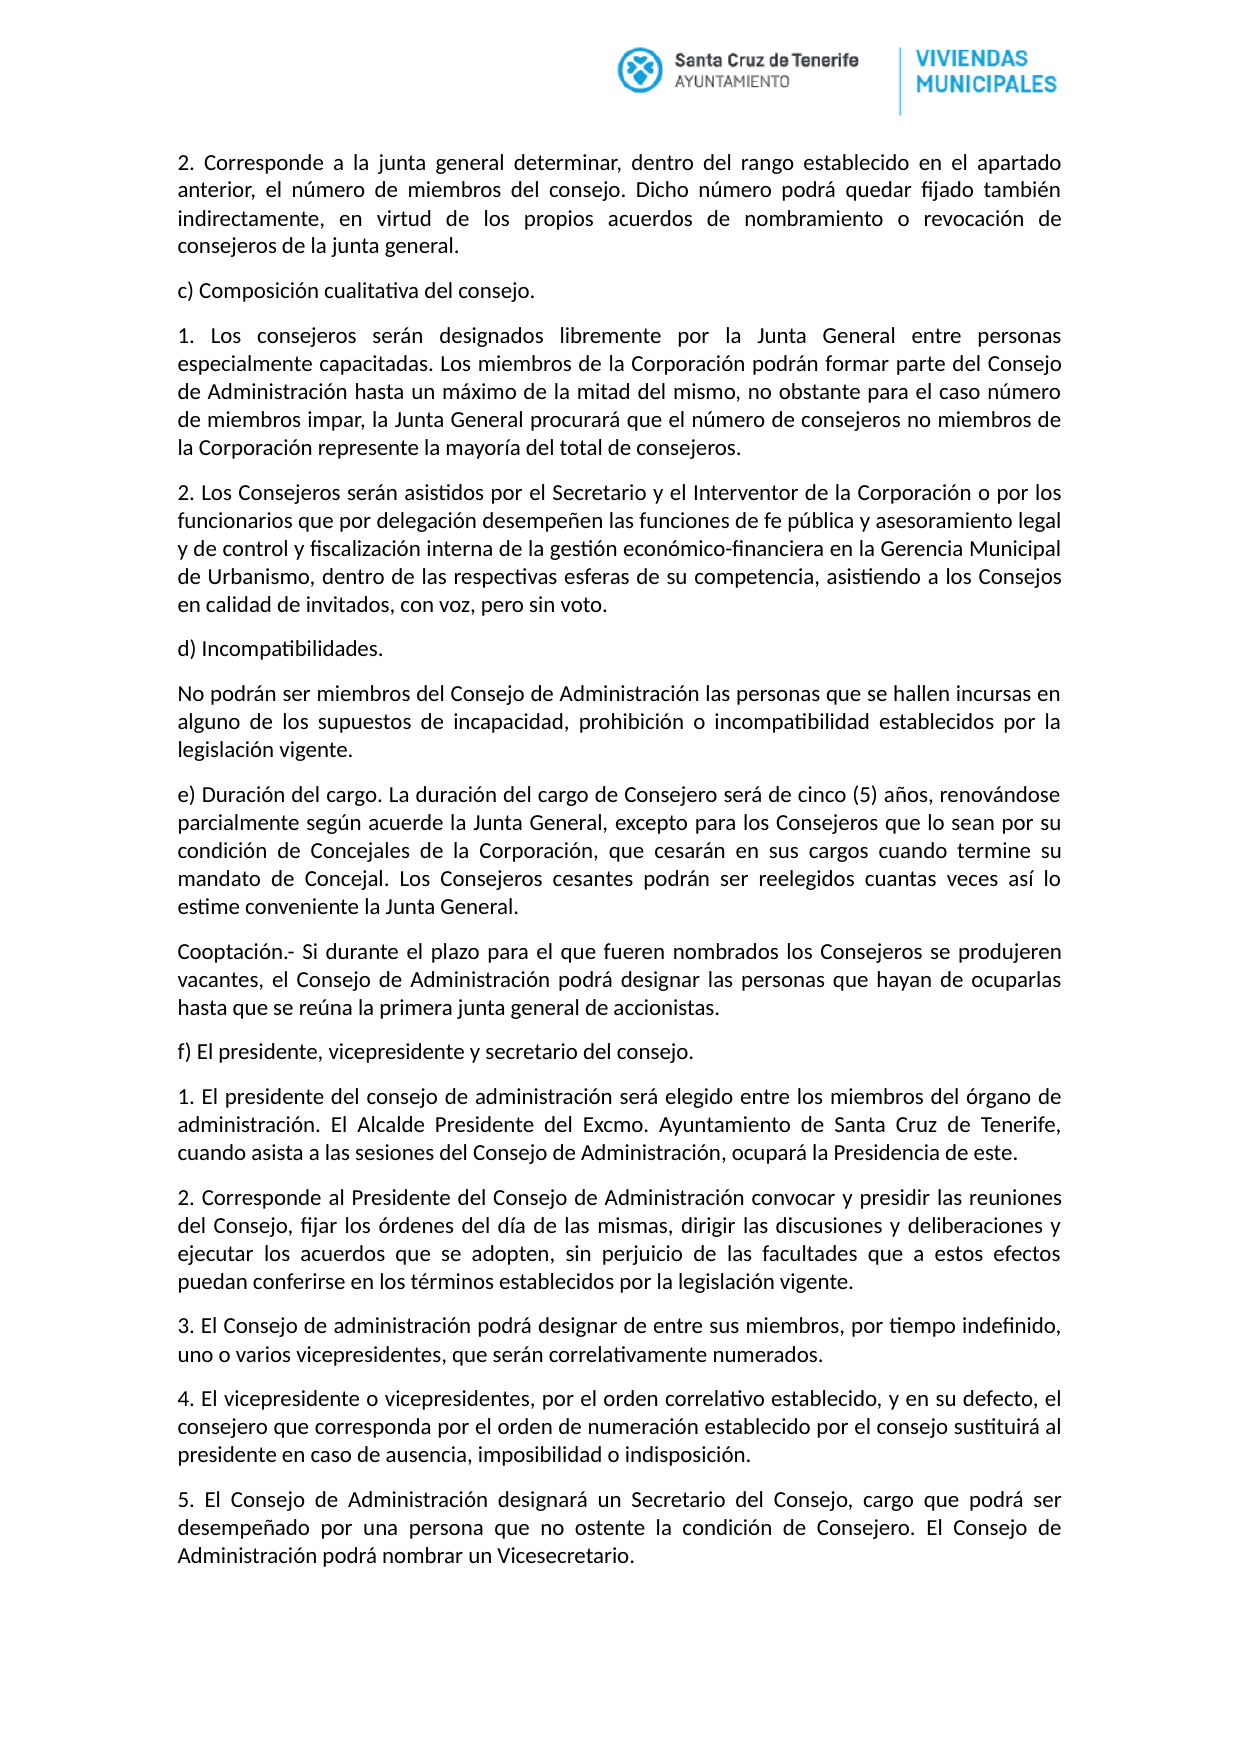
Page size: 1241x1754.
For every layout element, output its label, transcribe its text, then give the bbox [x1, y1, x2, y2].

text f) El presidente, vicepresidente y secretario del consejo. [177, 1037, 1063, 1066]
text 1. Los consejeros serán designados libremente por la Junta General entre personas especialmente capacitadas. Los miembros de la Corporación podrán formar parte del Consejo de Administración hasta un máximo de la mitad del mismo, no obstante para el caso número de miembros impar, la Junta General procurará que el número de consejeros no miembros de la Corporación represente la mayoría del total de consejeros. [177, 321, 1063, 461]
text 3. El Consejo de administración podrá designar de entre sus miembros, por tiempo indefinido, uno o varios vicepresidentes, que serán correlativamente numerados. [177, 1312, 1063, 1368]
text 5. El Consejo de Administración designará un Secretario del Consejo, cargo que podrá ser desempeñado por una persona que no ostente la condición de Consejero. El Consejo de Administración podrá nombrar un Vicesecretario. [177, 1485, 1063, 1569]
text Cooptación.- Si durante el plazo para el que fueren nombrados los Consejeros se produjeren vacantes, el Consejo de Administración podrá designar las personas que hayan de ocuparlas hasta que se reúna la primera junta general de accionistas. [177, 937, 1063, 1021]
text 2. Los Consejeros serán asistidos por el Secretario y el Interventor de la Corporación o por los funcionarios que por delegación desempeñen las funciones de fe pública y asesoramiento legal y de control y fiscalización interna de la gestión económico-financiera en la Gerencia Municipal de Urbanismo, dentro de las respectivas esferas de su competencia, asistiendo a los Consejos en calidad de invitados, con voz, pero sin voto. [177, 478, 1063, 618]
text No podrán ser miembros del Consejo de Administración las personas que se hallen incursas en alguno de los supuestos de incapacidad, prohibición o incompatibilidad establecidos por la legislación vigente. [177, 679, 1063, 763]
text d) Incompatibilidades. [177, 634, 1063, 663]
text 4. El vicepresidente o vicepresidentes, por el orden correlativo establecido, y en su defecto, el consejero que corresponda por el orden de numeración establecido por el consejo sustituirá al presidente en caso de ausencia, imposibilidad o indisposición. [177, 1384, 1063, 1468]
text c) Composición cualitativa del consejo. [177, 276, 1063, 304]
text 2. Corresponde a la junta general determinar, dentro del rango establecido en el apartado anterior, el número de miembros del consejo. Dicho número podrá quedar fijado también indirectamente, en virtud de los propios acuerdos de nombramiento o revocación de consejeros de la junta general. [177, 148, 1063, 260]
text 2. Corresponde al Presidente del Consejo de Administración convocar y presidir las reuniones del Consejo, fijar los órdenes del día de las mismas, dirigir las discusiones y deliberaciones y ejecutar los acuerdos que se adopten, sin perjuicio de las facultades que a estos efectos puedan conferirse en los términos establecidos por la legislación vigente. [177, 1183, 1063, 1295]
text 1. El presidente del consejo de administración será elegido entre los miembros del órgano de administración. El Alcalde Presidente del Excmo. Ayuntamiento de Santa Cruz de Tenerife, cuando asista a las sesiones del Consejo de Administración, ocupará la Presidencia de este. [177, 1082, 1063, 1166]
text e) Duración del cargo. La duración del cargo de Consejero será de cinco (5) años, renovándose parcialmente según acuerde la Junta General, excepto para los Consejeros que lo sean por su condición de Concejales de la Corporación, que cesarán en sus cargos cuando termine su mandato de Concejal. Los Consejeros cesantes podrán ser reelegidos cuantas veces así lo estime conveniente la Junta General. [177, 780, 1063, 920]
